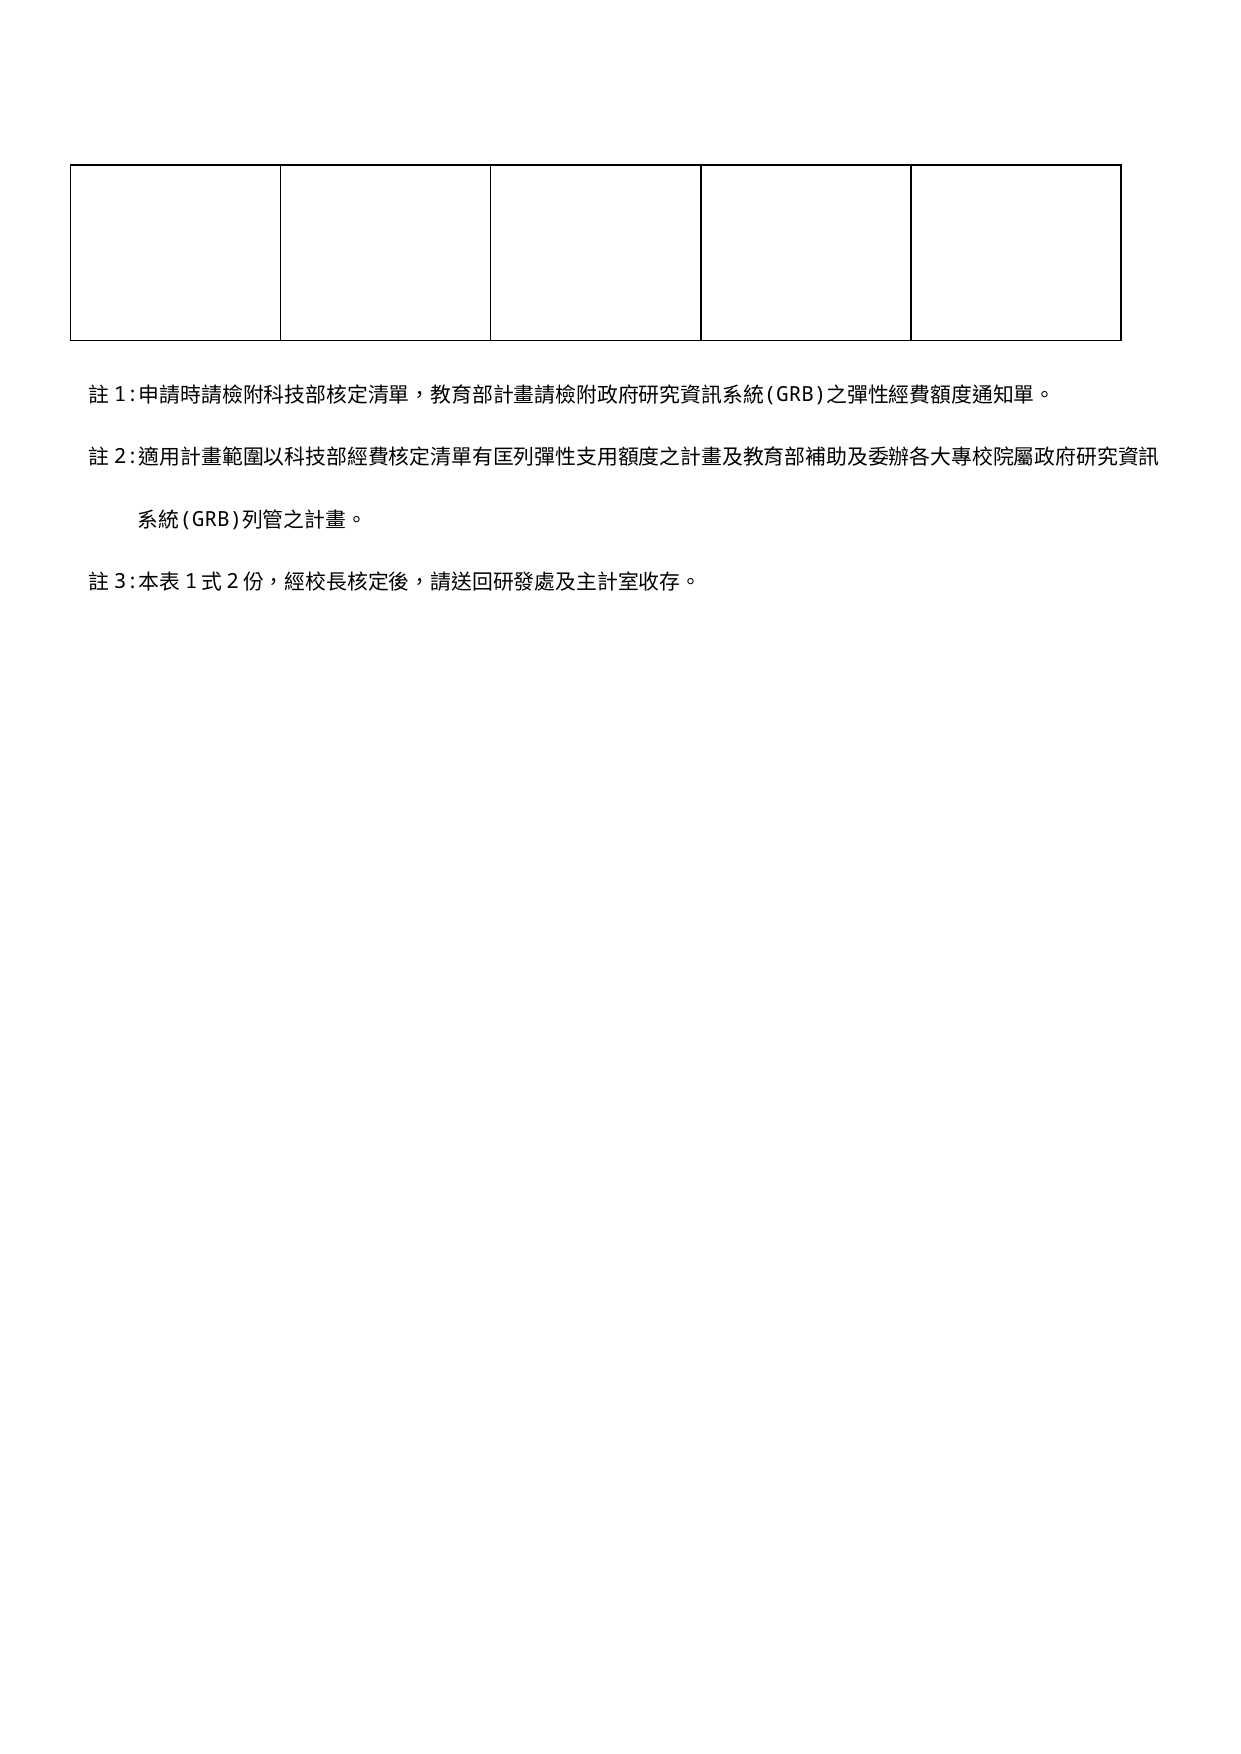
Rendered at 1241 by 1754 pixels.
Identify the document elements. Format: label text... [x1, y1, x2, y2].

table_cell [912, 166, 1120, 340]
text 註1:申請時請檢附科技部核定清單，教育部計畫請檢附政府研究資訊系統(GRB)之彈性經費額度通知單。 [89, 351, 1172, 414]
table_cell [281, 166, 490, 340]
table_cell [491, 166, 700, 340]
table_cell [702, 166, 910, 340]
table_cell [71, 166, 280, 340]
text 註3:本表1式2份，經校長核定後，請送回研發處及主計室收存。 [89, 539, 1172, 601]
text 註2:適用計畫範圍以科技部經費核定清單有匡列彈性支用額度之計畫及教育部補助及委辦各大專校院屬政府研究資訊系統(GRB)列管之計畫。 [89, 414, 1172, 539]
